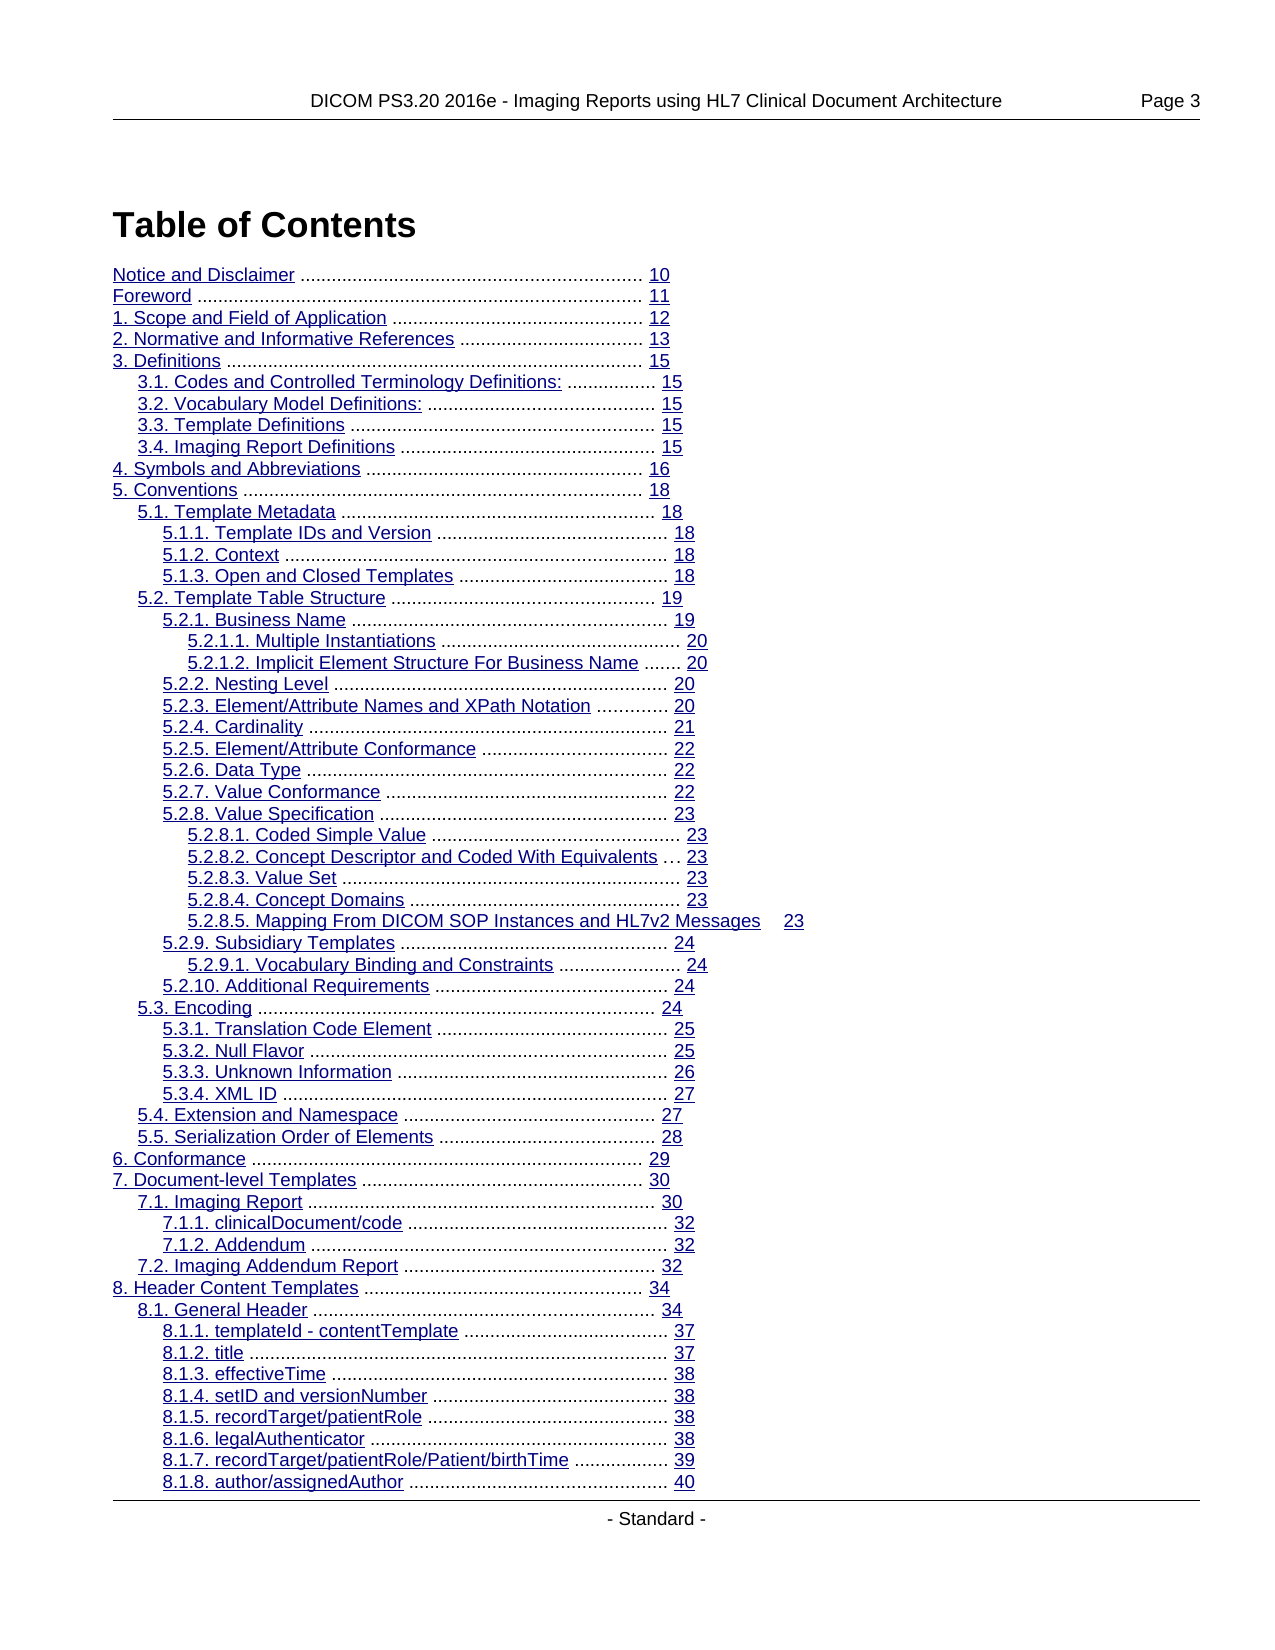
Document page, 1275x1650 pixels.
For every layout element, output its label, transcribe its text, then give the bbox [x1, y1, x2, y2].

text 5.2.7. Value Conformance 0 [162, 781, 1175, 802]
text 8.1.4. setID and versionNumber 0 [162, 1384, 1175, 1406]
text 3.1. Codes and Controlled Terminology Definitions: 0 [137, 371, 1175, 393]
text 7.1. Imaging Report 0 [137, 1191, 1175, 1212]
text 1. Scope and Field of Application 0 [112, 306, 1175, 328]
text 7.1.2. Addendum 0 [162, 1234, 1175, 1255]
text 5.3.3. Unknown Information 0 [162, 1061, 1175, 1083]
text 5.2.6. Data Type 0 [162, 759, 1175, 781]
text 5.2.1. Business Name 0 [162, 608, 1175, 630]
text 5.2.9.1. Vocabulary Binding and Constraints 0 [187, 953, 1175, 975]
text 5.3.2. Null Flavor 0 [162, 1039, 1175, 1061]
text 5.1. Template Metadata 0 [137, 501, 1175, 522]
text 3.3. Template Definitions 0 [137, 414, 1175, 436]
text 5.2.2. Nesting Level 0 [162, 673, 1175, 694]
text 5.1.3. Open and Closed Templates 0 [162, 565, 1175, 587]
text 4. Symbols and Abbreviations 0 [112, 457, 1175, 479]
text 5.2.5. Element/Attribute Conformance 0 [162, 738, 1175, 759]
text 7.1.1. clinicalDocument/code 0 [162, 1212, 1175, 1234]
text 5.2.8.2. Concept Descriptor and Coded With Equivalents 0 [187, 846, 1175, 867]
text 5.2.8.1. Coded Simple Value 0 [187, 824, 1175, 846]
text 5.4. Extension and Namespace 0 [137, 1104, 1175, 1126]
text 8.1.2. title 0 [162, 1341, 1175, 1363]
text 5.5. Serialization Order of Elements 0 [137, 1126, 1175, 1147]
text 5.2.1.2. Implicit Element Structure For Business Name 0 [187, 651, 1175, 673]
text 5.2.4. Cardinality 0 [162, 716, 1175, 738]
text 3.2. Vocabulary Model Definitions: 0 [137, 393, 1175, 414]
text 5.2.8. Value Specification 0 [162, 802, 1175, 824]
text 5.2. Template Table Structure 0 [137, 587, 1175, 608]
text 5. Conventions 0 [112, 479, 1175, 501]
text 5.2.3. Element/Attribute Names and XPath Notation 0 [162, 694, 1175, 716]
text 8.1.5. recordTarget/patientRole 0 [162, 1406, 1175, 1428]
text 8.1.7. recordTarget/patientRole/Patient/birthTime 0 [162, 1449, 1175, 1471]
text 8.1.3. effectiveTime 0 [162, 1363, 1175, 1384]
text 5.3.1. Translation Code Element 0 [162, 1018, 1175, 1039]
text 8.1.6. legalAuthenticator 0 [162, 1428, 1175, 1449]
text 5.2.9. Subsidiary Templates 0 [162, 932, 1175, 953]
text 2. Normative and Informative References 0 [112, 328, 1175, 349]
text 5.2.1.1. Multiple Instantiations 0 [187, 630, 1175, 651]
text 8.1.1. templateId - contentTemplate 0 [162, 1320, 1175, 1341]
text 5.2.8.5. Mapping From DICOM SOP Instances and HL7v2 Messages 0 [187, 910, 1175, 932]
text 6. Conformance 0 [112, 1147, 1175, 1169]
text 7.2. Imaging Addendum Report 0 [137, 1255, 1175, 1277]
text Table of Contents [112, 204, 1200, 245]
text 8. Header Content Templates 0 [112, 1277, 1175, 1298]
text Foreword 0 [112, 285, 1175, 306]
text 5.2.8.4. Concept Domains 0 [187, 889, 1175, 910]
text 5.2.8.3. Value Set 0 [187, 867, 1175, 889]
text 8.1.8. author/assignedAuthor 0 [162, 1471, 1175, 1492]
text 5.2.10. Additional Requirements 0 [162, 975, 1175, 996]
text 5.3. Encoding 0 [137, 996, 1175, 1018]
text 3.4. Imaging Report Definitions 0 [137, 436, 1175, 457]
text 3. Definitions 0 [112, 349, 1175, 371]
text Notice and Disclaimer 0 [112, 263, 1175, 285]
text 5.1.1. Template IDs and Version 0 [162, 522, 1175, 544]
text 5.3.4. XML ID 0 [162, 1083, 1175, 1104]
text 8.1. General Header 0 [137, 1298, 1175, 1320]
text 5.1.2. Context 0 [162, 544, 1175, 565]
text 7. Document-level Templates 0 [112, 1169, 1175, 1191]
